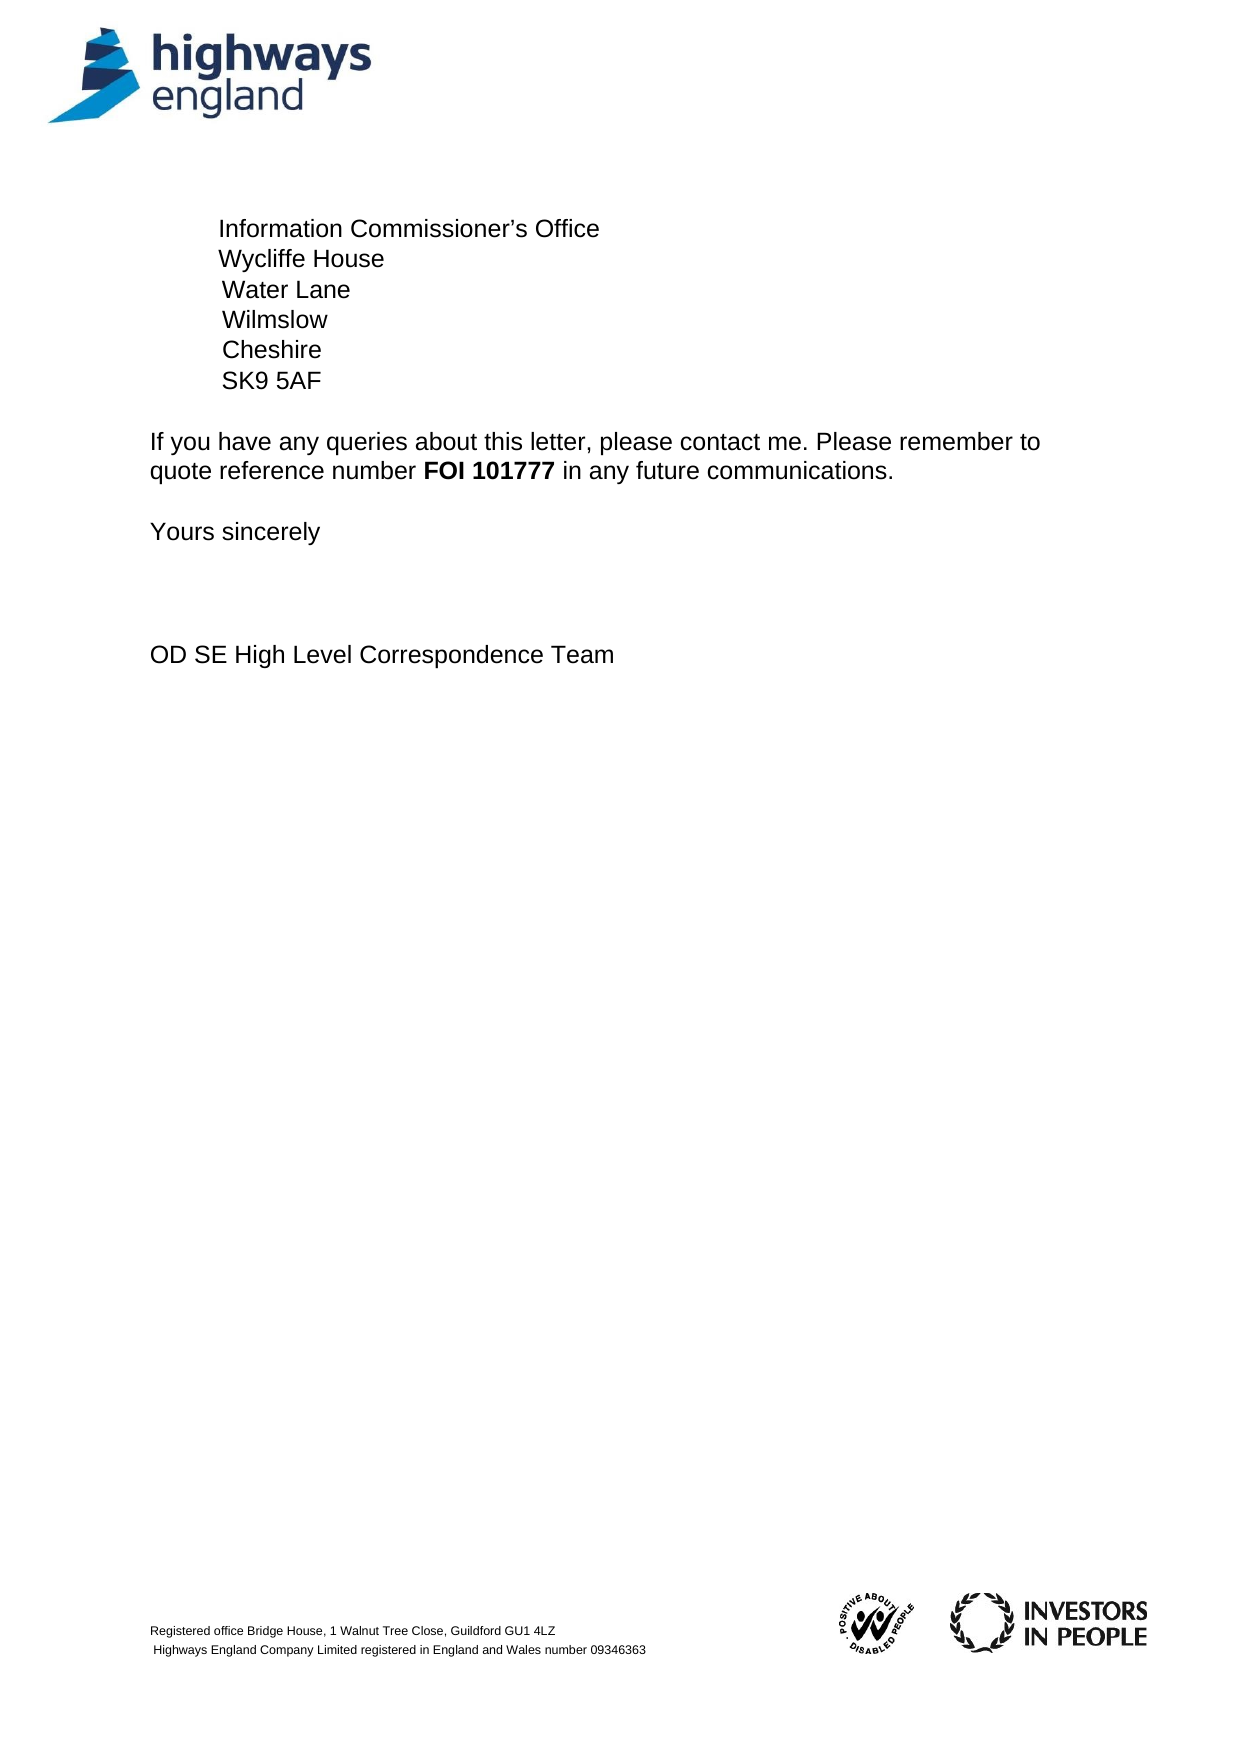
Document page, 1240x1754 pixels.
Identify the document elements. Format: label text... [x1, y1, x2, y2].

text SK9 5AF [148, 366, 1091, 394]
text Yours sincerely [149, 517, 1091, 546]
text Highways England Company Limited registered in England and Wales number 09346363 [153, 1643, 1240, 1657]
text [1147, 1612, 1240, 1641]
text Water Lane [148, 275, 1091, 303]
text Wilmslow [148, 305, 1091, 334]
text Wycliffe House [148, 244, 1091, 273]
text If you have any queries about this letter, please contact me. Please remember to quote reference number FOI 101777 in any future communications. [149, 427, 1091, 485]
text Cheshire [148, 335, 1091, 364]
text Information Commissioner’s Office [148, 214, 1091, 243]
text Registered office Bridge House, 1 Walnut Tree Close, Guildford GU1 4LZ [150, 1612, 839, 1641]
text OD SE High Level Correspondence Team [149, 640, 1091, 669]
